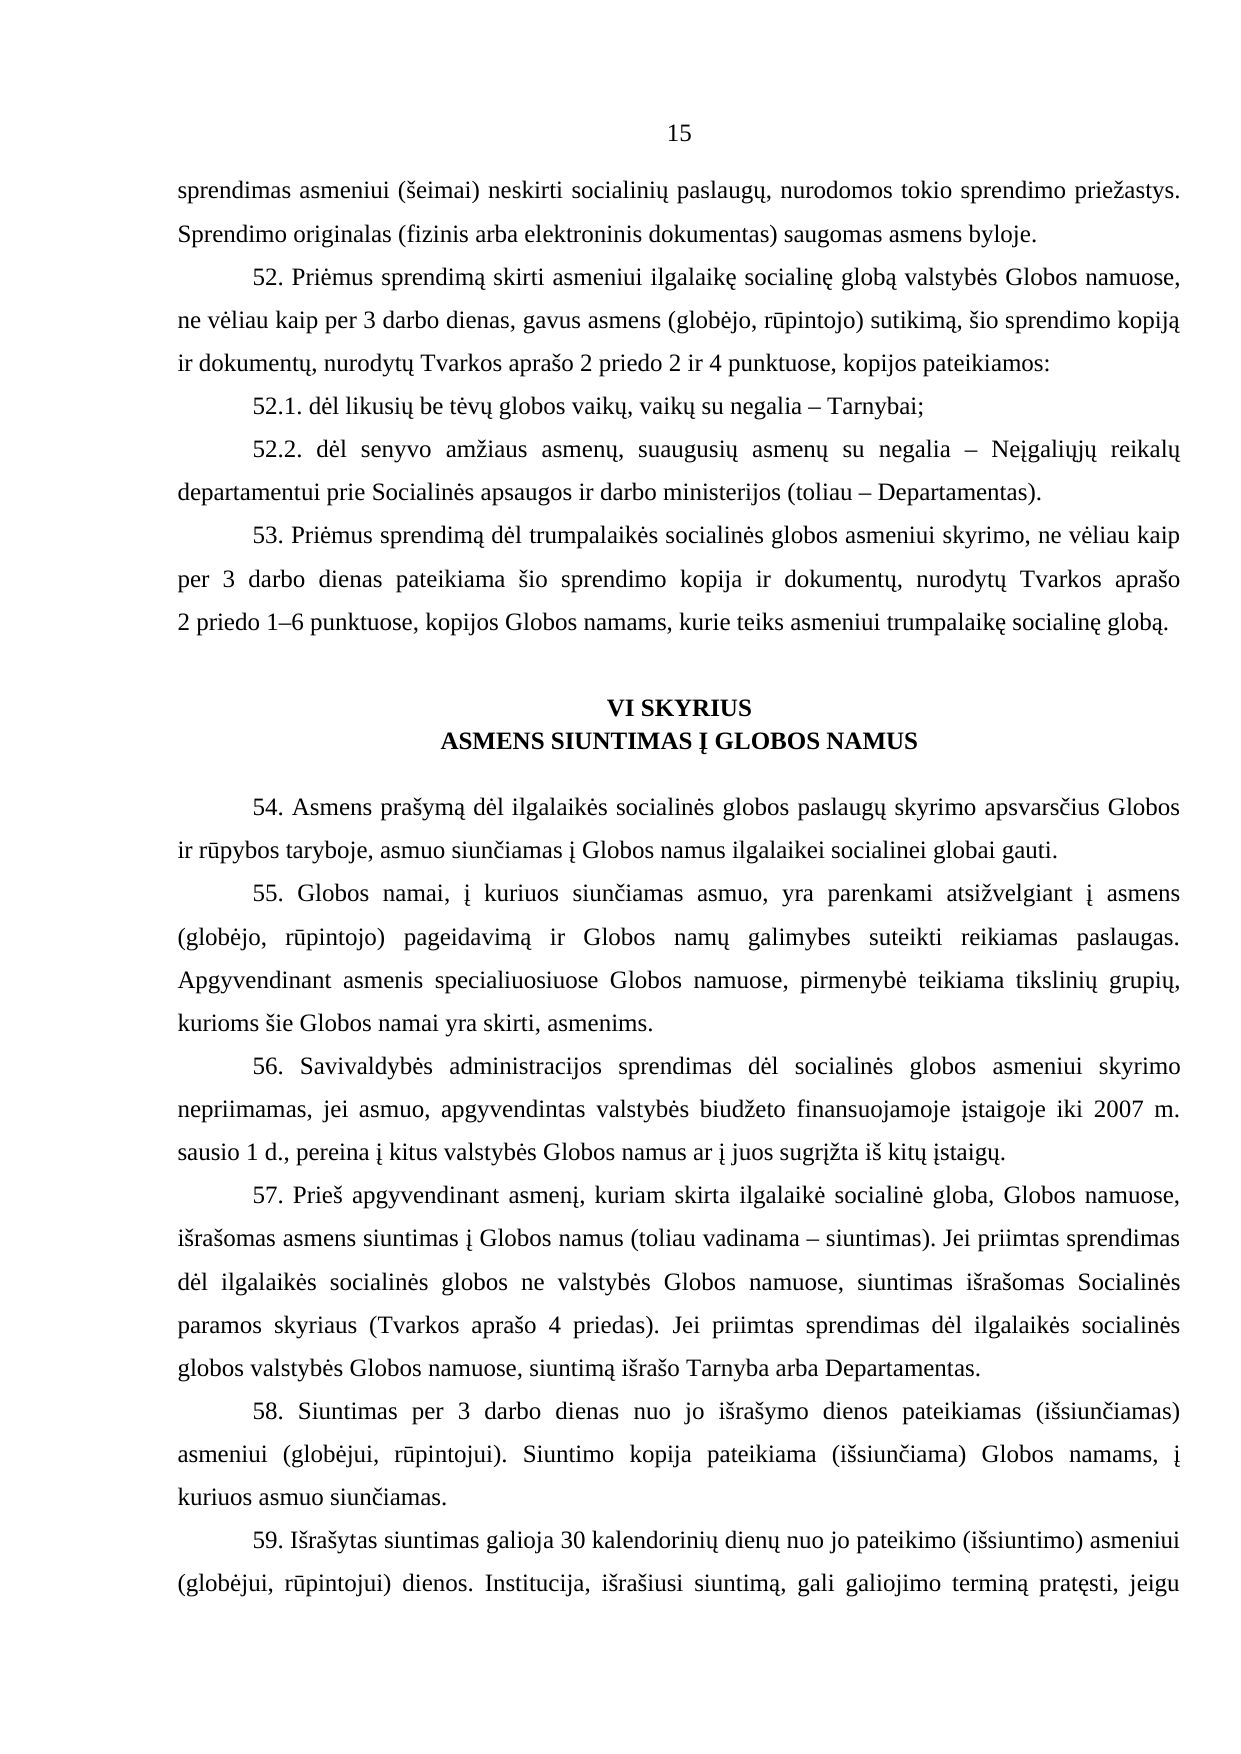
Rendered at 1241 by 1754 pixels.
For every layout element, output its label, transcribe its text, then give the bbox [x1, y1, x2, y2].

text 54. Asmens prašymą dėl ilgalaikės socialinės globos paslaugų skyrimo apsvarsčius Globos ir rūpybos taryboje, asmuo siunčiamas į Globos namus ilgalaikei socialinei globai gauti. [177, 792, 1181, 864]
text 58. Siuntimas per 3 darbo dienas nuo jo išrašymo dienos pateikiamas (išsiunčiamas) asmeniui (globėjui, rūpintojui). Siuntimo kopija pateikiama (išsiunčiama) Globos namams, į kuriuos asmuo siunčiamas. [177, 1396, 1181, 1511]
text 56. Savivaldybės administracijos sprendimas dėl socialinės globos asmeniui skyrimo nepriimamas, jei asmuo, apgyvendintas valstybės biudžeto finansuojamoje įstaigoje iki 2007 m. sausio 1 d., pereina į kitus valstybės Globos namus ar į juos sugrįžta iš kitų įstaigų. [177, 1051, 1181, 1166]
text 52.2. dėl senyvo amžiaus asmenų, suaugusių asmenų su negalia – Neįgaliųjų reikalų departamentui prie Socialinės apsaugos ir darbo ministerijos (toliau – Departamentas). [177, 434, 1181, 506]
text 57. Prieš apgyvendinant asmenį, kuriam skirta ilgalaikė socialinė globa, Globos namuose, išrašomas asmens siuntimas į Globos namus (toliau vadinama – siuntimas). Jei priimtas sprendimas dėl ilgalaikės socialinės globos ne valstybės Globos namuose, siuntimas išrašomas Socialinės paramos skyriaus (Tvarkos aprašo 4 priedas). Jei priimtas sprendimas dėl ilgalaikės socialinės globos valstybės Globos namuose, siuntimą išrašo Tarnyba arba Departamentas. [177, 1180, 1181, 1382]
text 55. Globos namai, į kuriuos siunčiamas asmuo, yra parenkami atsižvelgiant į asmens (globėjo, rūpintojo) pageidavimą ir Globos namų galimybes suteikti reikiamas paslaugas. Apgyvendinant asmenis specialiuosiuose Globos namuose, pirmenybė teikiama tikslinių grupių, kurioms šie Globos namai yra skirti, asmenims. [177, 878, 1181, 1037]
text 53. Priėmus sprendimą dėl trumpalaikės socialinės globos asmeniui skyrimo, ne vėliau kaip per 3 darbo dienas pateikiama šio sprendimo kopija ir dokumentų, nurodytų Tvarkos aprašo 2 priedo 1–6 punktuose, kopijos Globos namams, kurie teiks asmeniui trumpalaikę socialinę globą. [177, 521, 1181, 636]
text VI SKYRIUS [177, 693, 1181, 722]
text sprendimas asmeniui (šeimai) neskirti socialinių paslaugų, nurodomos tokio sprendimo priežastys. Sprendimo originalas (fizinis arba elektroninis dokumentas) saugomas asmens byloje. [177, 176, 1181, 247]
text 52.1. dėl likusių be tėvų globos vaikų, vaikų su negalia – Tarnybai; [177, 391, 1181, 420]
text 52. Priėmus sprendimą skirti asmeniui ilgalaikę socialinę globą valstybės Globos namuose, ne vėliau kaip per 3 darbo dienas, gavus asmens (globėjo, rūpintojo) sutikimą, šio sprendimo kopiją ir dokumentų, nurodytų Tvarkos aprašo 2 priedo 2 ir 4 punktuose, kopijos pateikiamos: [177, 262, 1181, 377]
text 59. Išrašytas siuntimas galioja 30 kalendorinių dienų nuo jo pateikimo (išsiuntimo) asmeniui (globėjui, rūpintojui) dienos. Institucija, išrašiusi siuntimą, gali galiojimo terminą pratęsti, jeigu [177, 1525, 1181, 1597]
text ASMENS SIUNTIMAS Į GLOBOS NAMUS [177, 726, 1181, 755]
